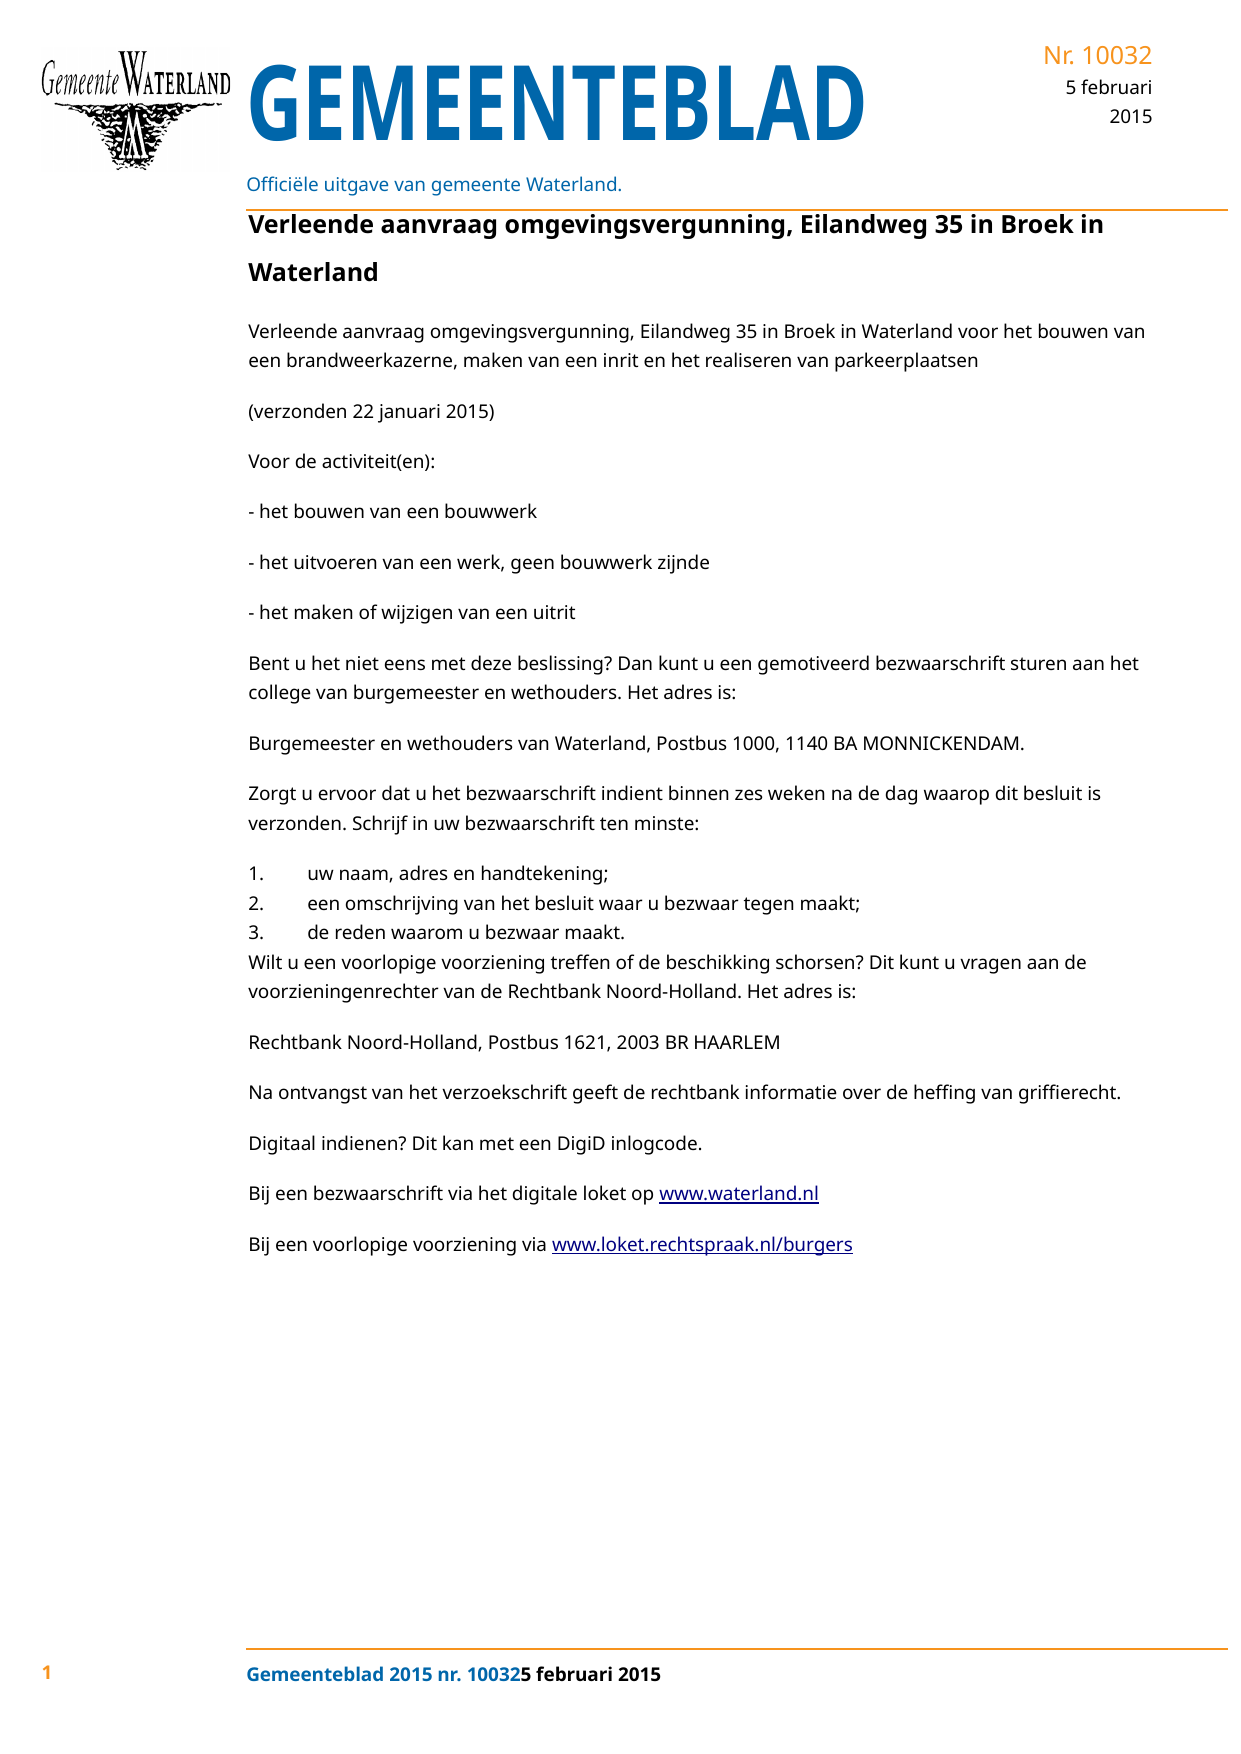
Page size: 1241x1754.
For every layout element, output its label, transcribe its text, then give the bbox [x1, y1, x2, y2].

text Na ontvangst van het verzoekschrift geeft de rechtbank informatie over de heffing van griffierecht. [248, 1079, 1152, 1105]
text Bij een bezwaarschrift via het digitale loket op www.waterland.nl [248, 1180, 1152, 1206]
text Wilt u een voorlopige voorziening treffen of de beschikking schorsen? Dit kunt u vragen aan de voorzieningenrechter van de Rechtbank Noord-Holland. Het adres is: [248, 949, 1152, 1004]
text - het uitvoeren van een werk, geen bouwwerk zijnde [248, 549, 1152, 575]
list de reden waarom u bezwaar maakt. [248, 919, 1152, 945]
text Verleende aanvraag omgevingsvergunning, Eilandweg 35 in Broek in Waterland voor het bouwen van een brandweerkazerne, maken van een inrit en het realiseren van parkeerplaatsen [248, 318, 1152, 373]
text (verzonden 22 januari 2015) [248, 398, 1152, 424]
picture [41, 47, 231, 172]
text Verleende aanvraag omgevingsvergunning, Eilandweg 35 in Broek in Waterland [248, 211, 1152, 288]
text - het maken of wijzigen van een uitrit [248, 599, 1152, 625]
list een omschrijving van het besluit waar u bezwaar tegen maakt; [248, 890, 1152, 916]
text Voor de activiteit(en): [248, 448, 1152, 474]
list uw naam, adres en handtekening; [248, 860, 1152, 886]
text Digitaal indienen? Dit kan met een DigiD inlogcode. [248, 1130, 1152, 1156]
text Bent u het niet eens met deze beslissing? Dan kunt u een gemotiveerd bezwaarschrift sturen aan het college van burgemeester en wethouders. Het adres is: [248, 650, 1152, 705]
text Zorgt u ervoor dat u het bezwaarschrift indient binnen zes weken na de dag waarop dit besluit is verzonden. Schrijf in uw bezwaarschrift ten minste: [248, 780, 1152, 836]
text Rechtbank Noord-Holland, Postbus 1621, 2003 BR HAARLEM [248, 1029, 1152, 1055]
text Burgemeester en wethouders van Waterland, Postbus 1000, 1140 BA MONNICKENDAM. [248, 730, 1152, 756]
text Bij een voorlopige voorziening via www.loket.rechtspraak.nl/burgers [248, 1231, 1152, 1257]
text - het bouwen van een bouwwerk [248, 499, 1152, 524]
